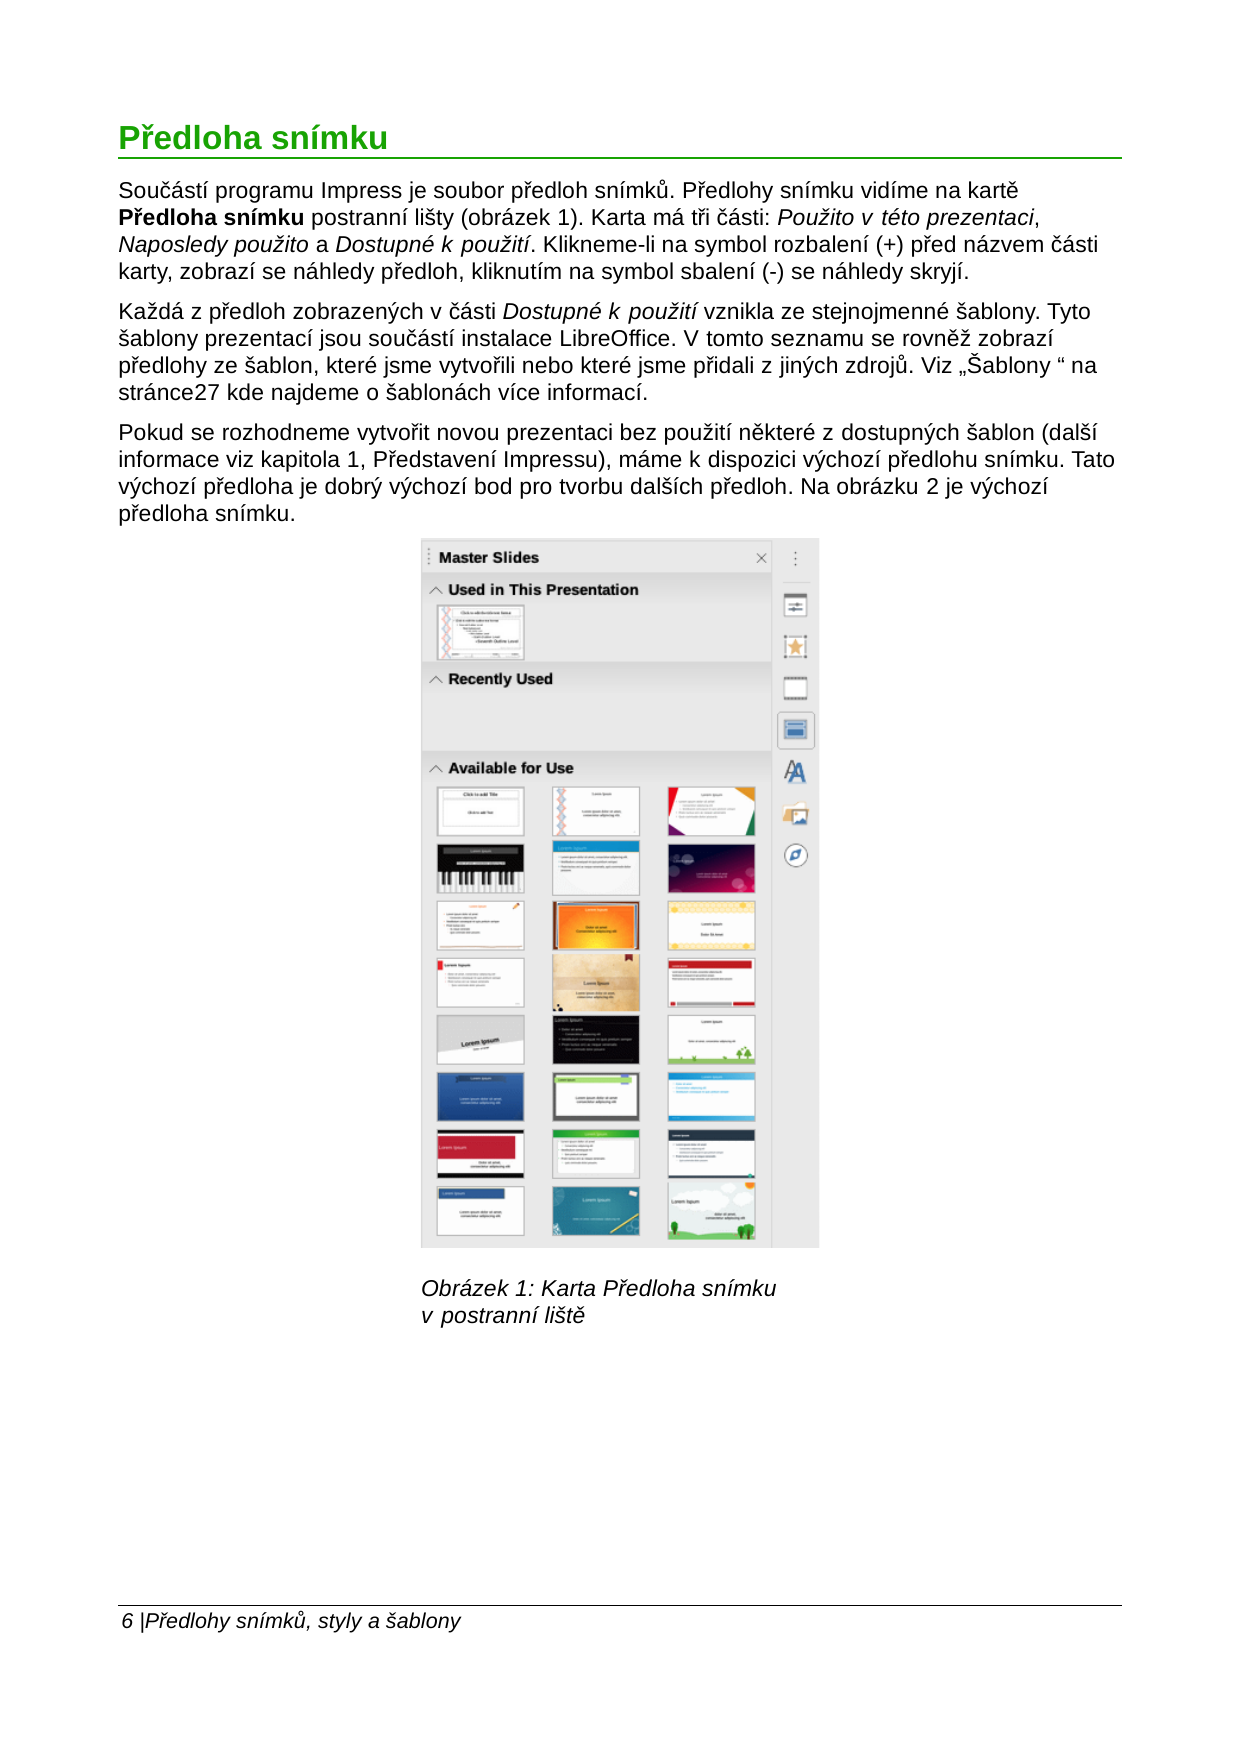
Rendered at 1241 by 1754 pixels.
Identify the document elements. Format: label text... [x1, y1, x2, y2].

subtitle Předloha snímku [118, 118, 1122, 157]
text Obrázek 1: Karta Předloha snímku v postranní liště [421, 1248, 819, 1329]
picture [420, 538, 820, 1248]
text Každá z předloh zobrazených v části Dostupné k použití vznikla ze stejnojmenné šablony. Tyto šablony prezentací jsou součástí instalace LibreOffice. V tomto seznamu se rovněž zobrazí předlohy ze šablon, které jsme vytvořili nebo které jsme přidali z jiných zdrojů. Viz „Šablony “ na stránce27 kde najdeme o šablonách více informací. [118, 297, 1122, 406]
text Pokud se rozhodneme vytvořit novou prezentaci bez použití některé z dostupných šablon (další informace viz kapitola 1, Představení Impressu), máme k dispozici výchozí předlohu snímku. Tato výchozí předloha je dobrý výchozí bod pro tvorbu dalších předloh. Na obrázku 2 je výchozí předloha snímku. [118, 418, 1122, 526]
text Součástí programu Impress je soubor předloh snímků. Předlohy snímku vidíme na kartě Předloha snímku postranní lišty (obrázek 1). Karta má tři části: Použito v této prezentaci, Naposledy použito a Dostupné k použití. Klikneme-li na symbol rozbalení (+) před názvem části karty, zobrazí se náhledy předloh, kliknutím na symbol sbalení (-) se náhledy skryjí. [118, 176, 1122, 285]
